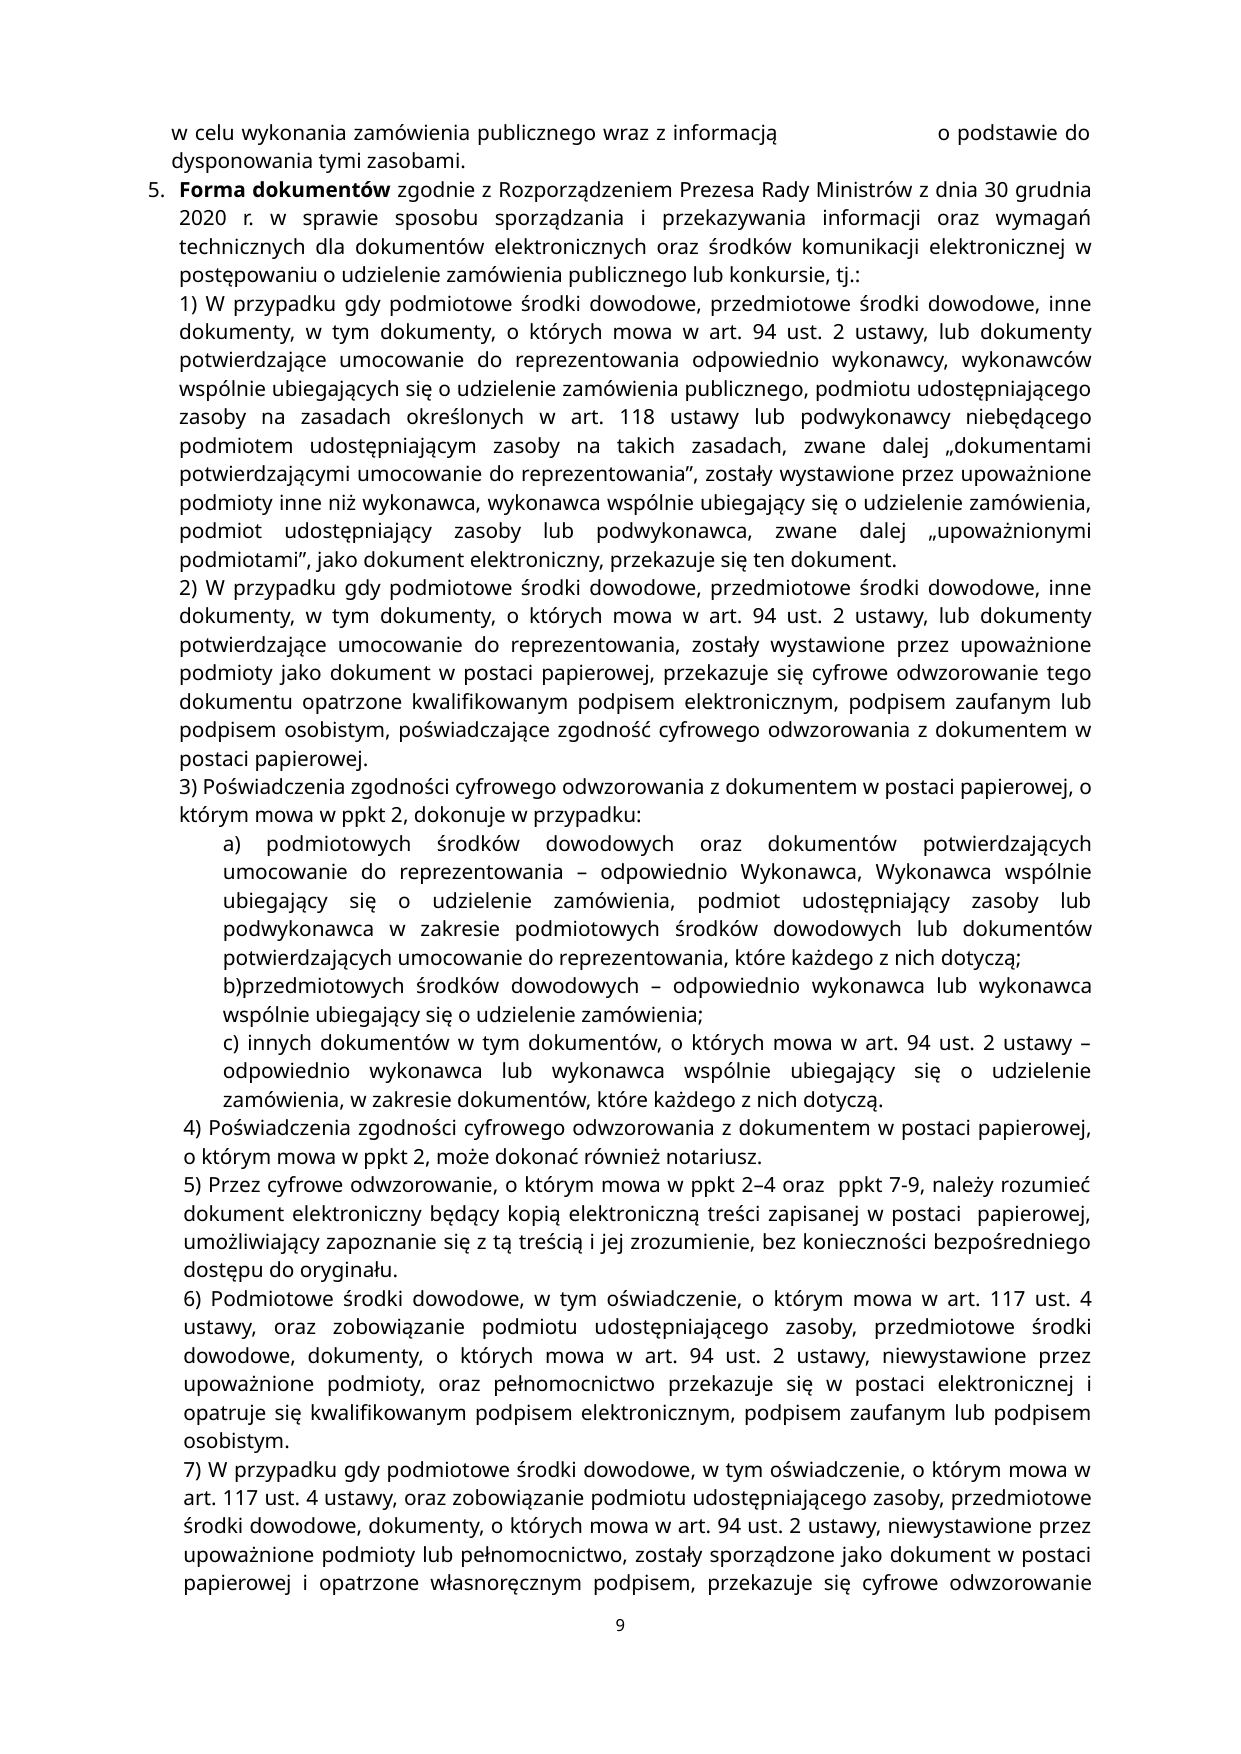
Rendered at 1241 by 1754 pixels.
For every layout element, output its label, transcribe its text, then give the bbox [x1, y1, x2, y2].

list 7) W przypadku gdy podmiotowe środki dowodowe, w tym oświadczenie, o którym mowa w art. 117 ust. 4 ustawy, oraz zobowiązanie podmiotu udostępniającego zasoby, przedmiotowe środki dowodowe, dokumenty, o których mowa w art. 94 ust. 2 ustawy, niewystawione przez upoważnione podmioty lub pełnomocnictwo, zostały sporządzone jako dokument w postaci papierowej i opatrzone własnoręcznym podpisem, przekazuje się cyfrowe odwzorowanie [183, 1455, 1093, 1597]
text w celu wykonania zamówienia publicznego wraz z informacją o podstawie do dysponowania tymi zasobami. [171, 118, 1093, 175]
list c) innych dokumentów w tym dokumentów, o których mowa w art. 94 ust. 2 ustawy – odpowiednio wykonawca lub wykonawca wspólnie ubiegający się o udzielenie zamówienia, w zakresie dokumentów, które każdego z nich dotyczą. [185, 1028, 1093, 1113]
list a) podmiotowych środków dowodowych oraz dokumentów potwierdzających umocowanie do reprezentowania – odpowiednio Wykonawca, Wykonawca wspólnie ubiegający się o udzielenie zamówienia, podmiot udostępniający zasoby lub podwykonawca w zakresie podmiotowych środków dowodowych lub dokumentów potwierdzających umocowanie do reprezentowania, które każdego z nich dotyczą; [185, 829, 1093, 971]
list 4) Poświadczenia zgodności cyfrowego odwzorowania z dokumentem w postaci papierowej, o którym mowa w ppkt 2, może dokonać również notariusz. [183, 1113, 1093, 1170]
list b)przedmiotowych środków dowodowych – odpowiednio wykonawca lub wykonawca wspólnie ubiegający się o udzielenie zamówienia; [185, 971, 1093, 1028]
list 2) W przypadku gdy podmiotowe środki dowodowe, przedmiotowe środki dowodowe, inne dokumenty, w tym dokumenty, o których mowa w art. 94 ust. 2 ustawy, lub dokumenty potwierdzające umocowanie do reprezentowania, zostały wystawione przez upoważnione podmioty jako dokument w postaci papierowej, przekazuje się cyfrowe odwzorowanie tego dokumentu opatrzone kwalifikowanym podpisem elektronicznym, podpisem zaufanym lub podpisem osobistym, poświadczające zgodność cyfrowego odwzorowania z dokumentem w postaci papierowej. [148, 573, 1093, 772]
list 3) Poświadczenia zgodności cyfrowego odwzorowania z dokumentem w postaci papierowej, o którym mowa w ppkt 2, dokonuje w przypadku: [148, 772, 1093, 829]
list Forma dokumentów zgodnie z Rozporządzeniem Prezesa Rady Ministrów z dnia 30 grudnia 2020 r. w sprawie sposobu sporządzania i przekazywania informacji oraz wymagań technicznych dla dokumentów elektronicznych oraz środków komunikacji elektronicznej w postępowaniu o udzielenie zamówienia publicznego lub konkursie, tj.: [148, 175, 1093, 289]
list 6) Podmiotowe środki dowodowe, w tym oświadczenie, o którym mowa w art. 117 ust. 4 ustawy, oraz zobowiązanie podmiotu udostępniającego zasoby, przedmiotowe środki dowodowe, dokumenty, o których mowa w art. 94 ust. 2 ustawy, niewystawione przez upoważnione podmioty, oraz pełnomocnictwo przekazuje się w postaci elektronicznej i opatruje się kwalifikowanym podpisem elektronicznym, podpisem zaufanym lub podpisem osobistym. [183, 1284, 1093, 1455]
list 1) W przypadku gdy podmiotowe środki dowodowe, przedmiotowe środki dowodowe, inne dokumenty, w tym dokumenty, o których mowa w art. 94 ust. 2 ustawy, lub dokumenty potwierdzające umocowanie do reprezentowania odpowiednio wykonawcy, wykonawców wspólnie ubiegających się o udzielenie zamówienia publicznego, podmiotu udostępniającego zasoby na zasadach określonych w art. 118 ustawy lub podwykonawcy niebędącego podmiotem udostępniającym zasoby na takich zasadach, zwane dalej „dokumentami potwierdzającymi umocowanie do reprezentowania”, zostały wystawione przez upoważnione podmioty inne niż wykonawca, wykonawca wspólnie ubiegający się o udzielenie zamówienia, podmiot udostępniający zasoby lub podwykonawca, zwane dalej „upoważnionymi podmiotami”, jako dokument elektroniczny, przekazuje się ten dokument. [148, 289, 1093, 573]
list 5) Przez cyfrowe odwzorowanie, o którym mowa w ppkt 2–4 oraz ppkt 7-9, należy rozumieć dokument elektroniczny będący kopią elektroniczną treści zapisanej w postaci papierowej, umożliwiający zapoznanie się z tą treścią i jej zrozumienie, bez konieczności bezpośredniego dostępu do oryginału. [183, 1170, 1093, 1284]
